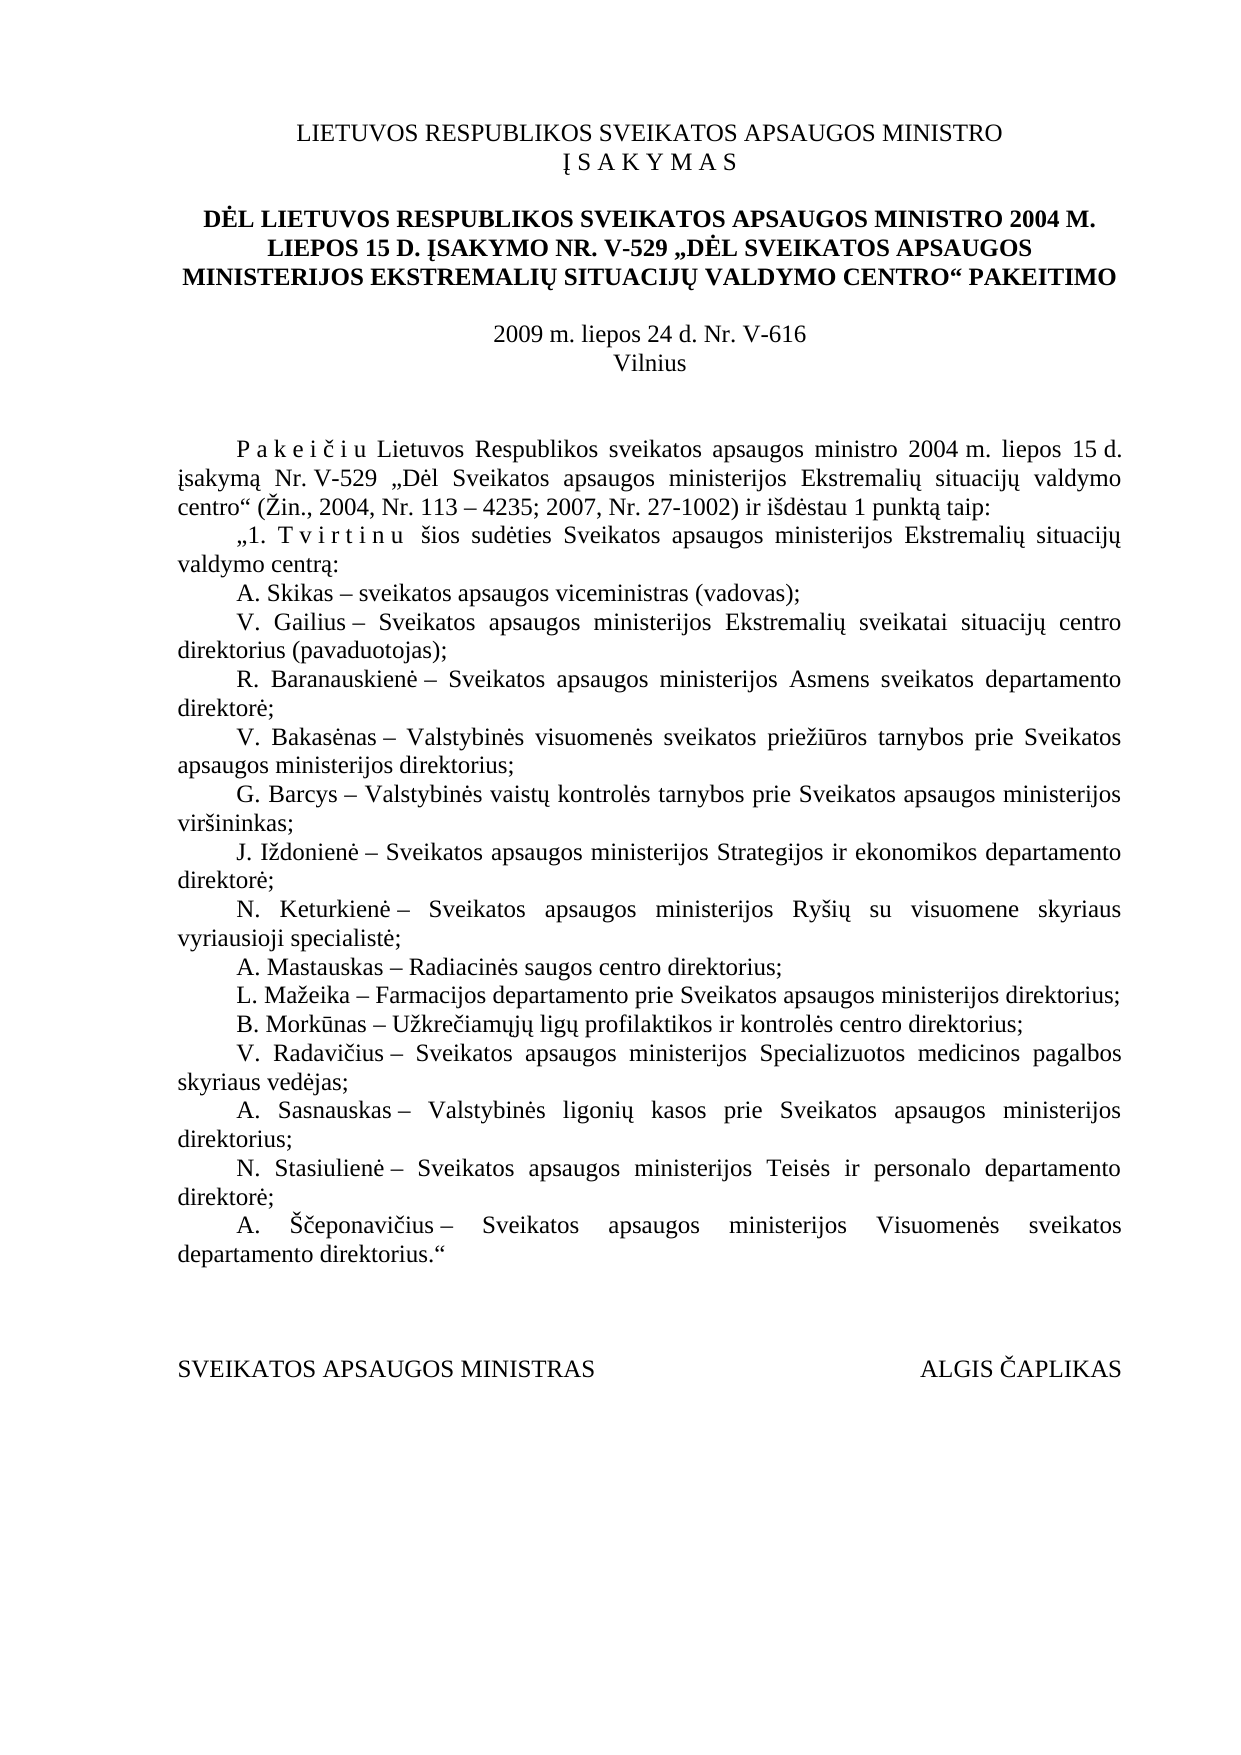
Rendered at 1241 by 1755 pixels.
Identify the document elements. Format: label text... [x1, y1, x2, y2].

text V. Bakasėnas – Valstybinės visuomenės sveikatos priežiūros tarnybos prie Sveikatos apsaugos ministerijos direktorius; [177, 722, 1122, 779]
text Vilnius [177, 348, 1122, 377]
text G. Barcys – Valstybinės vaistų kontrolės tarnybos prie Sveikatos apsaugos ministerijos viršininkas; [177, 779, 1122, 837]
text V. Gailius – Sveikatos apsaugos ministerijos Ekstremalių sveikatai situacijų centro direktorius (pavaduotojas); [177, 607, 1122, 664]
text B. Morkūnas – Užkrečiamųjų ligų profilaktikos ir kontrolės centro direktorius; [177, 1009, 1122, 1038]
text „1. Tvirtinu šios sudėties Sveikatos apsaugos ministerijos Ekstremalių situacijų valdymo centrą: [177, 521, 1122, 578]
text A. Skikas – sveikatos apsaugos viceministras (vadovas); [177, 578, 1122, 607]
text Pakeičiu Lietuvos Respublikos sveikatos apsaugos ministro 2004 m. liepos 15 d. įsakymą Nr. V-529 „Dėl Sveikatos apsaugos ministerijos Ekstremalių situacijų valdymo centro“ (Žin., 2004, Nr. 113 – 4235; 2007, Nr. 27-1002) ir išdėstau 1 punktą taip: [177, 434, 1122, 521]
text DĖL LIETUVOS RESPUBLIKOS SVEIKATOS APSAUGOS MINISTRO 2004 M. LIEPOS 15 D. ĮSAKYMO Nr. V-529 „DĖL SVEIKATOS APSAUGOS MINISTERIJOS EKSTREMALIŲ SITUACIJŲ VALDYMO CENTRO“ PAKEITIMO [177, 204, 1122, 291]
text N. Keturkienė – Sveikatos apsaugos ministerijos Ryšių su visuomene skyriaus vyriausioji specialistė; [177, 894, 1122, 952]
text V. Radavičius – Sveikatos apsaugos ministerijos Specializuotos medicinos pagalbos skyriaus vedėjas; [177, 1038, 1122, 1096]
text J. Iždonienė – Sveikatos apsaugos ministerijos Strategijos ir ekonomikos departamento direktorė; [177, 837, 1122, 894]
text ĮSAKYMAS [177, 147, 1122, 176]
text LIETUVOS RESPUBLIKOS SVEIKATOS APSAUGOS MINISTRO [177, 118, 1122, 147]
text A. Ščeponavičius – Sveikatos apsaugos ministerijos Visuomenės sveikatos departamento direktorius.“ [177, 1211, 1122, 1268]
text A. Mastauskas – Radiacinės saugos centro direktorius; [177, 952, 1122, 981]
text N. Stasiulienė – Sveikatos apsaugos ministerijos Teisės ir personalo departamento direktorė; [177, 1153, 1122, 1211]
text 2009 m. liepos 24 d. Nr. V-616 [177, 319, 1122, 348]
text L. Mažeika – Farmacijos departamento prie Sveikatos apsaugos ministerijos direktorius; [177, 981, 1122, 1009]
text A. Sasnauskas – Valstybinės ligonių kasos prie Sveikatos apsaugos ministerijos direktorius; [177, 1096, 1122, 1153]
text SVEIKATOS APSAUGOS MINISTRAS ALGIS ČAPLIKAS [177, 1354, 1122, 1383]
text R. Baranauskienė – Sveikatos apsaugos ministerijos Asmens sveikatos departamento direktorė; [177, 664, 1122, 722]
